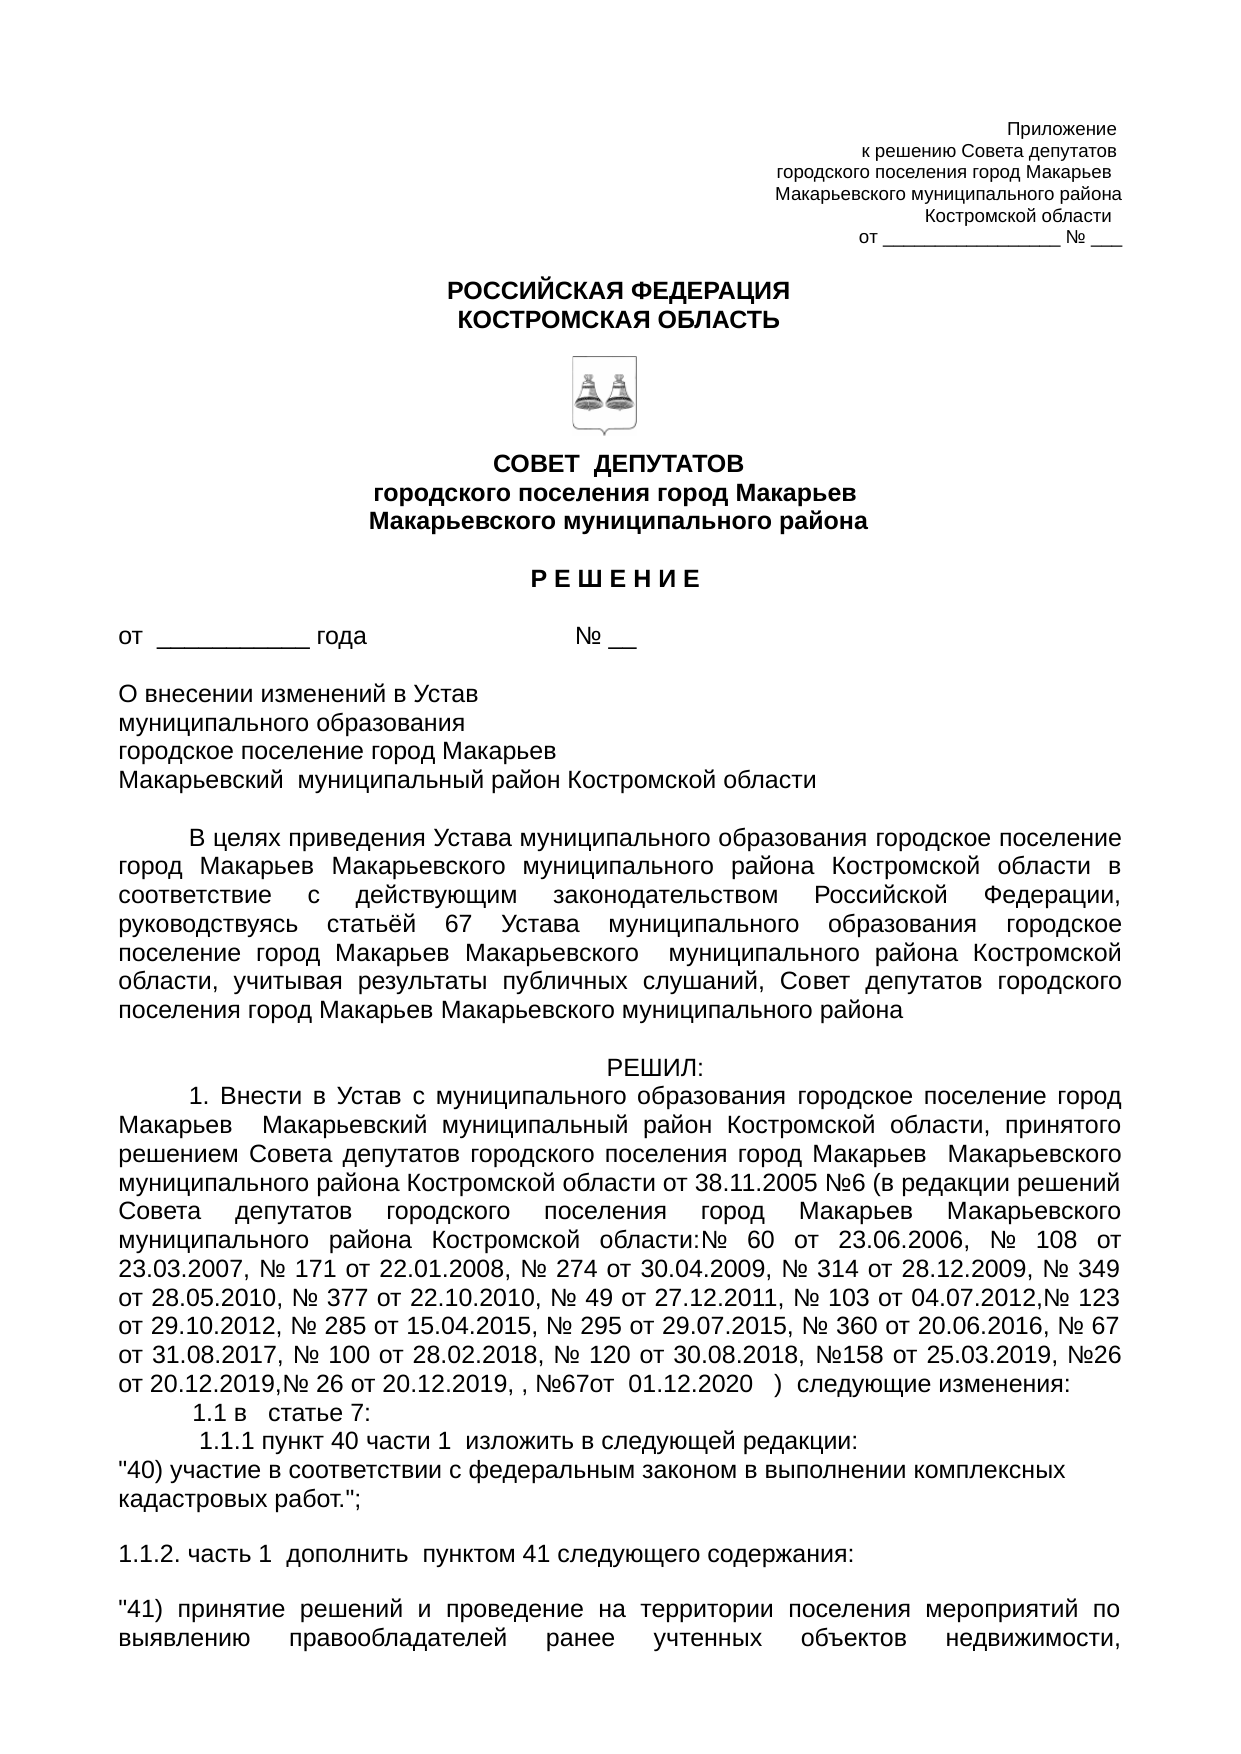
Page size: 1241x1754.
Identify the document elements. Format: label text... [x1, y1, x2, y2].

picture [572, 356, 637, 436]
text "41) принятие решений и проведение на территории поселения мероприятий по выявлению правообладателей ранее учтенных объектов недвижимости, [118, 1594, 1122, 1652]
text от _________________ № ___ [118, 226, 1122, 247]
text от ___________ года № __ [118, 621, 1122, 650]
text Макарьевского муниципального района [115, 506, 1122, 535]
text Макарьевский муниципальный район Костромской области [118, 765, 1122, 794]
text РЕШИЛ: [118, 1052, 1122, 1081]
text "40) участие в соответствии с федеральным законом в выполнении комплексных кадастровых работ."; [118, 1455, 1122, 1512]
text 1.1.2. часть 1 дополнить пунктом 41 следующего содержания: [118, 1539, 1122, 1568]
text городского поселения город Макарьев [118, 161, 1122, 183]
text 1. Внести в Устав с муниципального образования городское поселение город Макарьев Макарьевский муниципальный район Костромской области, принятого решением Совета депутатов городского поселения город Макарьев Макарьевского муниципального района Костромской области от 38.11.2005 №6 (в редакции решений Совета депутатов городского поселения город Макарьев Макарьевского муниципального района Костромской области:№ 60 от 23.06.2006, № 108 от 23.03.2007, № 171 от 22.01.2008, № 274 от 30.04.2009, № 314 от 28.12.2009, № 349 от 28.05.2010, № 377 от 22.10.2010, № 49 от 27.12.2011, № 103 от 04.07.2012,№ 123 от 29.10.2012, № 285 от 15.04.2015, № 295 от 29.07.2015, № 360 от 20.06.2016, № 67 от 31.08.2017, № 100 от 28.02.2018, № 120 от 30.08.2018, №158 от 25.03.2019, №26 от 20.12.2019,№ 26 от 20.12.2019, , №67от 01.12.2020 ) следующие изменения: [118, 1081, 1122, 1397]
text 1.1 в статье 7: [118, 1397, 1122, 1426]
text КОСТРОМСКАЯ ОБЛАСТЬ [115, 305, 1122, 334]
text муниципального образования [118, 707, 1122, 736]
text городское поселение город Макарьев [118, 736, 1122, 765]
text к решению Совета депутатов [118, 140, 1122, 161]
text В целях приведения Устава муниципального образования городское поселение город Макарьев Макарьевского муниципального района Костромской области в соответствие с действующим законодательством Российской Федерации, руководствуясь статьёй 67 Устава муниципального образования городское поселение город Макарьев Макарьевского муниципального района Костромской области, учитывая результаты публичных слушаний, Совет депутатов городского поселения город Макарьев Макарьевского муниципального района [118, 822, 1122, 1024]
text СОВЕТ ДЕПУТАТОВ [115, 449, 1122, 477]
text О внесении изменений в Устав [118, 679, 1122, 707]
text Приложение [118, 118, 1122, 140]
subtitle Р Е Ш Е Н И Е [115, 564, 1122, 592]
text РОССИЙСКАЯ ФЕДЕРАЦИЯ [115, 276, 1122, 305]
text Макарьевского муниципального района [118, 183, 1122, 204]
text городского поселения город Макарьев [115, 477, 1122, 506]
text Костромской области [118, 204, 1122, 226]
text 1.1.1 пункт 40 части 1 изложить в следующей редакции: [118, 1426, 1122, 1455]
